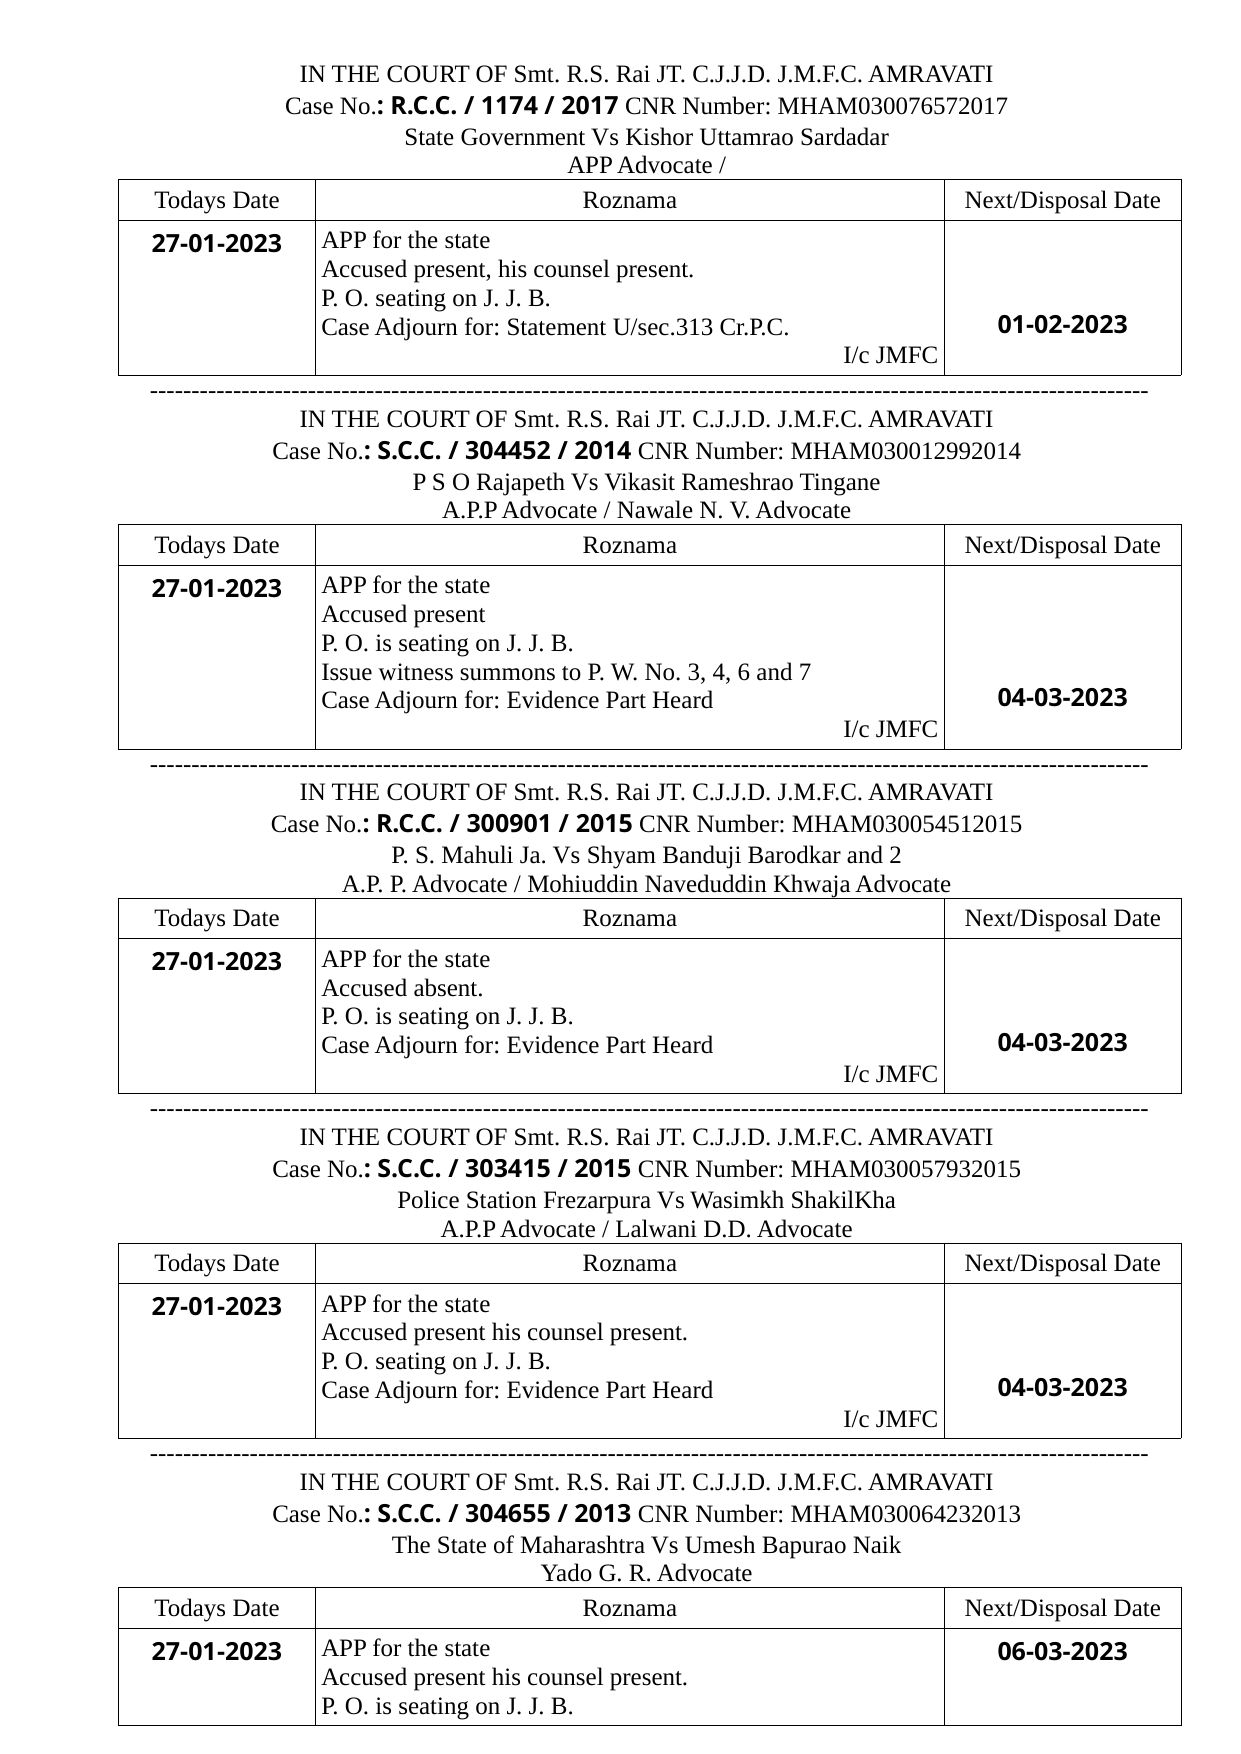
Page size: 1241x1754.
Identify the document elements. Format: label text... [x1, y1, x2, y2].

table_header Next/Disposal Date [945, 180, 1181, 220]
text ------------------------------------------------------------------------------------------------------------------------ [118, 376, 1181, 404]
table_cell 06-03-2023 [945, 1629, 1181, 1725]
table_header Todays Date [119, 899, 315, 938]
table_header Roznama [316, 1588, 944, 1628]
table_cell 04-03-2023 [945, 566, 1181, 748]
table_cell APP for the state Accused present, his counsel present. P. O. seating on J. J. B. Case Adjourn for: Statement U/sec.313 Cr.P.C. I/c JMFC [316, 221, 944, 375]
text ------------------------------------------------------------------------------------------------------------------------ [118, 750, 1181, 777]
text IN THE COURT OF Smt. R.S. Rai JT. C.J.J.D. J.M.F.C. AMRAVATI Case No.: S.C.C. / 304452 / 2014 CNR Number: MHAM030012992014 P S O Rajapeth Vs Vikasit Rameshrao Tingane A.P.P Advocate / Nawale N. V. Advocate [118, 404, 1181, 524]
table_cell 27-01-2023 [119, 1629, 315, 1725]
table_cell 27-01-2023 [119, 566, 315, 748]
table_cell 27-01-2023 [119, 221, 315, 375]
table_cell 01-02-2023 [945, 221, 1181, 375]
table_cell APP for the state Accused present his counsel present. P. O. seating on J. J. B. Case Adjourn for: Evidence Part Heard I/c JMFC [316, 1284, 944, 1438]
table_cell APP for the state Accused present P. O. is seating on J. J. B. Issue witness summons to P. W. No. 3, 4, 6 and 7 Case Adjourn for: Evidence Part Heard I/c JMFC [316, 566, 944, 748]
table_header Todays Date [119, 180, 315, 220]
text IN THE COURT OF Smt. R.S. Rai JT. C.J.J.D. J.M.F.C. AMRAVATI Case No.: S.C.C. / 303415 / 2015 CNR Number: MHAM030057932015 Police Station Frezarpura Vs Wasimkh ShakilKha A.P.P Advocate / Lalwani D.D. Advocate [118, 1122, 1181, 1242]
table_cell 27-01-2023 [119, 1284, 315, 1438]
text IN THE COURT OF Smt. R.S. Rai JT. C.J.J.D. J.M.F.C. AMRAVATI Case No.: R.C.C. / 1174 / 2017 CNR Number: MHAM030076572017 State Government Vs Kishor Uttamrao Sardadar APP Advocate / [118, 59, 1181, 179]
table_header Todays Date [119, 1588, 315, 1628]
text ------------------------------------------------------------------------------------------------------------------------ [118, 1094, 1181, 1122]
table_header Next/Disposal Date [945, 1244, 1181, 1283]
table_header Todays Date [119, 525, 315, 564]
table_header Next/Disposal Date [945, 1588, 1181, 1628]
table_header Next/Disposal Date [945, 525, 1181, 564]
table_header Next/Disposal Date [945, 899, 1181, 938]
text IN THE COURT OF Smt. R.S. Rai JT. C.J.J.D. J.M.F.C. AMRAVATI Case No.: S.C.C. / 304655 / 2013 CNR Number: MHAM030064232013 The State of Maharashtra Vs Umesh Bapurao Naik Yado G. R. Advocate [118, 1467, 1181, 1587]
table_header Roznama [316, 180, 944, 220]
table_cell 04-03-2023 [945, 1284, 1181, 1438]
table_header Roznama [316, 525, 944, 564]
table_cell 04-03-2023 [945, 939, 1181, 1093]
table_header Todays Date [119, 1244, 315, 1283]
text ------------------------------------------------------------------------------------------------------------------------ [118, 1439, 1181, 1467]
table_cell 27-01-2023 [119, 939, 315, 1093]
table_cell APP for the state Accused present his counsel present. P. O. is seating on J. J. B. [316, 1629, 944, 1725]
table_header Roznama [316, 1244, 944, 1283]
text IN THE COURT OF Smt. R.S. Rai JT. C.J.J.D. J.M.F.C. AMRAVATI Case No.: R.C.C. / 300901 / 2015 CNR Number: MHAM030054512015 P. S. Mahuli Ja. Vs Shyam Banduji Barodkar and 2 A.P. P. Advocate / Mohiuddin Naveduddin Khwaja Advocate [118, 777, 1181, 898]
table_header Roznama [316, 899, 944, 938]
table_cell APP for the state Accused absent. P. O. is seating on J. J. B. Case Adjourn for: Evidence Part Heard I/c JMFC [316, 939, 944, 1093]
